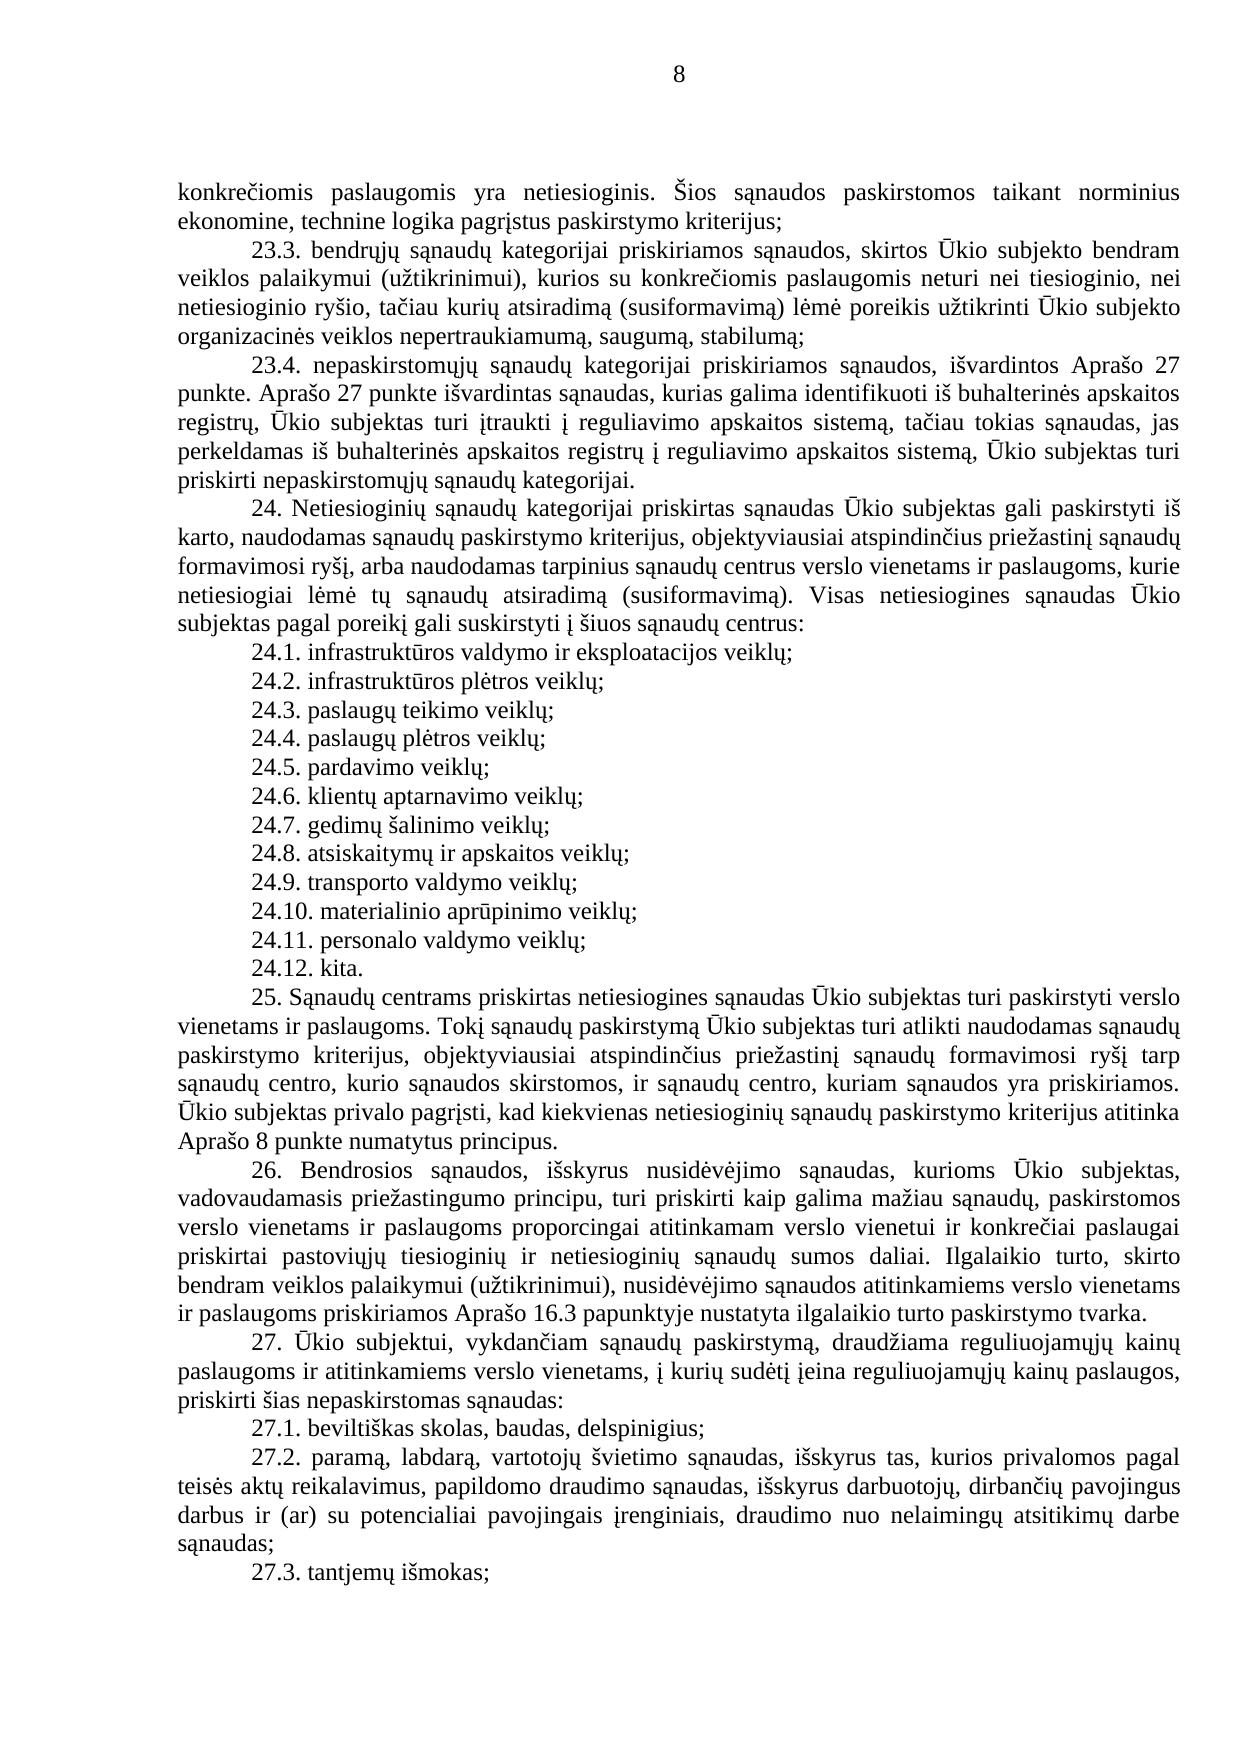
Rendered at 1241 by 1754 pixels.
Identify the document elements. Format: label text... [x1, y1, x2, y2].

text 24.6. klientų aptarnavimo veiklų; [177, 781, 1181, 810]
text 27. Ūkio subjektui, vykdančiam sąnaudų paskirstymą, draudžiama reguliuojamųjų kainų paslaugoms ir atitinkamiems verslo vienetams, į kurių sudėtį įeina reguliuojamųjų kainų paslaugos, priskirti šias nepaskirstomas sąnaudas: [177, 1327, 1181, 1413]
text 24.3. paslaugų teikimo veiklų; [177, 695, 1181, 723]
text 24. Netiesioginių sąnaudų kategorijai priskirtas sąnaudas Ūkio subjektas gali paskirstyti iš karto, naudodamas sąnaudų paskirstymo kriterijus, objektyviausiai atspindinčius priežastinį sąnaudų formavimosi ryšį, arba naudodamas tarpinius sąnaudų centrus verslo vienetams ir paslaugoms, kurie netiesiogiai lėmė tų sąnaudų atsiradimą (susiformavimą). Visas netiesiogines sąnaudas Ūkio subjektas pagal poreikį gali suskirstyti į šiuos sąnaudų centrus: [177, 493, 1181, 637]
text 23.3. bendrųjų sąnaudų kategorijai priskiriamos sąnaudos, skirtos Ūkio subjekto bendram veiklos palaikymui (užtikrinimui), kurios su konkrečiomis paslaugomis neturi nei tiesioginio, nei netiesioginio ryšio, tačiau kurių atsiradimą (susiformavimą) lėmė poreikis užtikrinti Ūkio subjekto organizacinės veiklos nepertraukiamumą, saugumą, stabilumą; [177, 235, 1181, 350]
text 24.11. personalo valdymo veiklų; [177, 925, 1181, 953]
text 23.4. nepaskirstomųjų sąnaudų kategorijai priskiriamos sąnaudos, išvardintos Aprašo 27 punkte. Aprašo 27 punkte išvardintas sąnaudas, kurias galima identifikuoti iš buhalterinės apskaitos registrų, Ūkio subjektas turi įtraukti į reguliavimo apskaitos sistemą, tačiau tokias sąnaudas, jas perkeldamas iš buhalterinės apskaitos registrų į reguliavimo apskaitos sistemą, Ūkio subjektas turi priskirti nepaskirstomųjų sąnaudų kategorijai. [177, 350, 1181, 493]
text 24.4. paslaugų plėtros veiklų; [177, 723, 1181, 752]
text 24.5. pardavimo veiklų; [177, 752, 1181, 781]
text 24.7. gedimų šalinimo veiklų; [177, 810, 1181, 838]
text 27.2. paramą, labdarą, vartotojų švietimo sąnaudas, išskyrus tas, kurios privalomos pagal teisės aktų reikalavimus, papildomo draudimo sąnaudas, išskyrus darbuotojų, dirbančių pavojingus darbus ir (ar) su potencialiai pavojingais įrenginiais, draudimo nuo nelaimingų atsitikimų darbe sąnaudas; [177, 1442, 1181, 1557]
text 26. Bendrosios sąnaudos, išskyrus nusidėvėjimo sąnaudas, kurioms Ūkio subjektas, vadovaudamasis priežastingumo principu, turi priskirti kaip galima mažiau sąnaudų, paskirstomos verslo vienetams ir paslaugoms proporcingai atitinkamam verslo vienetui ir konkrečiai paslaugai priskirtai pastoviųjų tiesioginių ir netiesioginių sąnaudų sumos daliai. Ilgalaikio turto, skirto bendram veiklos palaikymui (užtikrinimui), nusidėvėjimo sąnaudos atitinkamiems verslo vienetams ir paslaugoms priskiriamos Aprašo 16.3 papunktyje nustatyta ilgalaikio turto paskirstymo tvarka. [177, 1155, 1181, 1327]
text 24.9. transporto valdymo veiklų; [177, 867, 1181, 896]
text 24.10. materialinio aprūpinimo veiklų; [177, 896, 1181, 925]
text 27.3. tantjemų išmokas; [177, 1557, 1181, 1586]
text konkrečiomis paslaugomis yra netiesioginis. Šios sąnaudos paskirstomos taikant norminius ekonomine, technine logika pagrįstus paskirstymo kriterijus; [177, 177, 1181, 235]
text 24.1. infrastruktūros valdymo ir eksploatacijos veiklų; [177, 637, 1181, 666]
text 24.2. infrastruktūros plėtros veiklų; [177, 666, 1181, 695]
text 27.1. beviltiškas skolas, baudas, delspinigius; [177, 1413, 1181, 1442]
text 25. Sąnaudų centrams priskirtas netiesiogines sąnaudas Ūkio subjektas turi paskirstyti verslo vienetams ir paslaugoms. Tokį sąnaudų paskirstymą Ūkio subjektas turi atlikti naudodamas sąnaudų paskirstymo kriterijus, objektyviausiai atspindinčius priežastinį sąnaudų formavimosi ryšį tarp sąnaudų centro, kurio sąnaudos skirstomos, ir sąnaudų centro, kuriam sąnaudos yra priskiriamos. Ūkio subjektas privalo pagrįsti, kad kiekvienas netiesioginių sąnaudų paskirstymo kriterijus atitinka Aprašo 8 punkte numatytus principus. [177, 982, 1181, 1155]
text 24.12. kita. [177, 953, 1181, 982]
text 24.8. atsiskaitymų ir apskaitos veiklų; [177, 838, 1181, 867]
